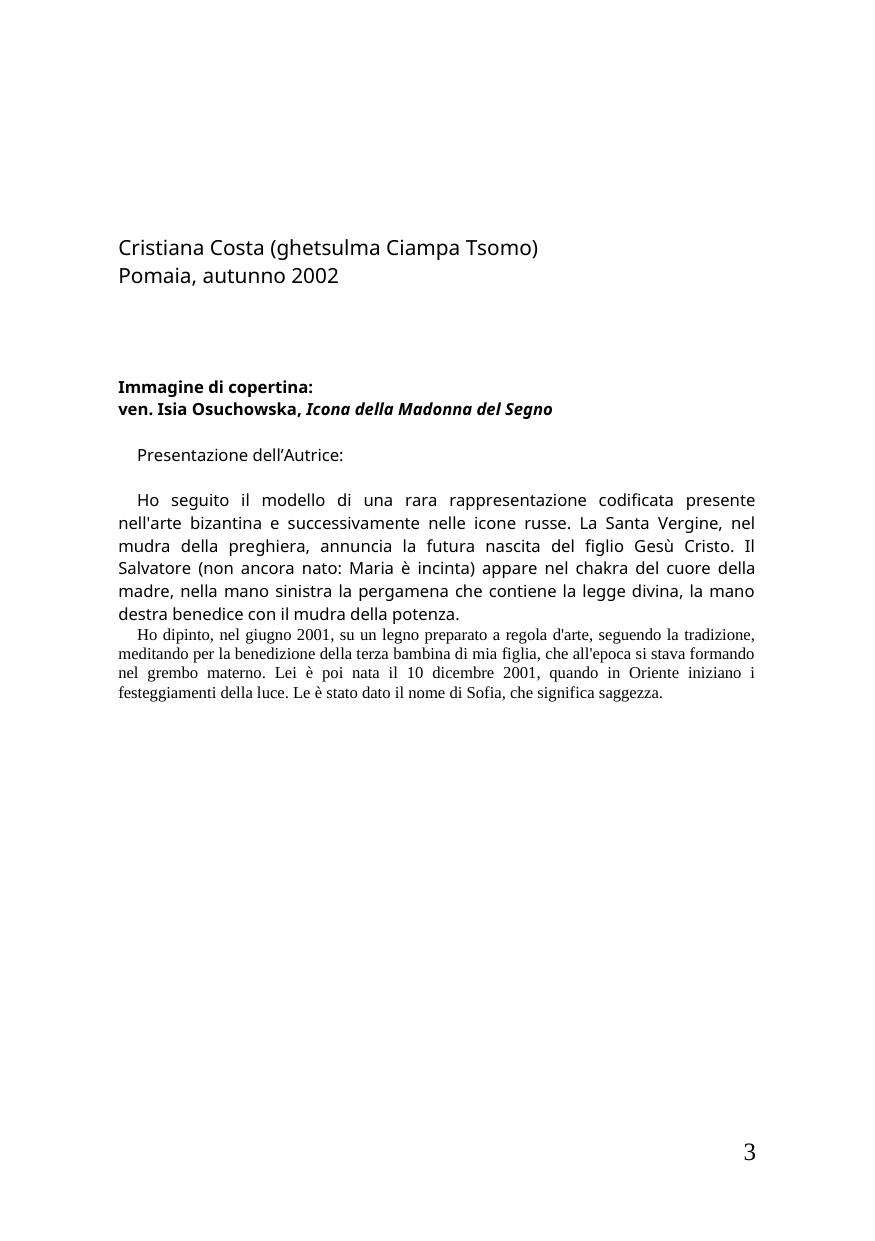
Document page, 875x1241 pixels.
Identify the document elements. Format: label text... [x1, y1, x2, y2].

text Ho seguito il modello di una rara rappresentazione codificata presente nell'arte bizantina e successivamente nelle icone russe. La Santa Vergine, nel mudra della preghiera, annuncia la futura nascita del figlio Gesù Cristo. Il Salvatore (non ancora nato: Maria è incinta) appare nel chakra del cuore della madre, nella mano sinistra la pergamena che contiene la legge divina, la mano destra benedice con il mudra della potenza. [118, 489, 756, 625]
text Immagine di copertina: [118, 375, 756, 398]
text Presentazione dell’Autrice: [118, 443, 756, 466]
text Pomaia, autunno 2002 [118, 261, 756, 290]
text Cristiana Costa (ghetsulma Ciampa Tsomo) [118, 233, 756, 261]
text Ho dipinto, nel giugno 2001, su un legno preparato a regola d'arte, seguendo la tradizione, meditando per la benedizione della terza bambina di mia figlia, che all'epoca si stava formando nel grembo materno. Lei è poi nata il 10 dicembre 2001, quando in Oriente iniziano i festeggiamenti della luce. Le è stato dato il nome di Sofia, che significa saggezza. [118, 625, 756, 702]
text ven. Isia Osuchowska, Icona della Madonna del Segno [118, 398, 756, 421]
